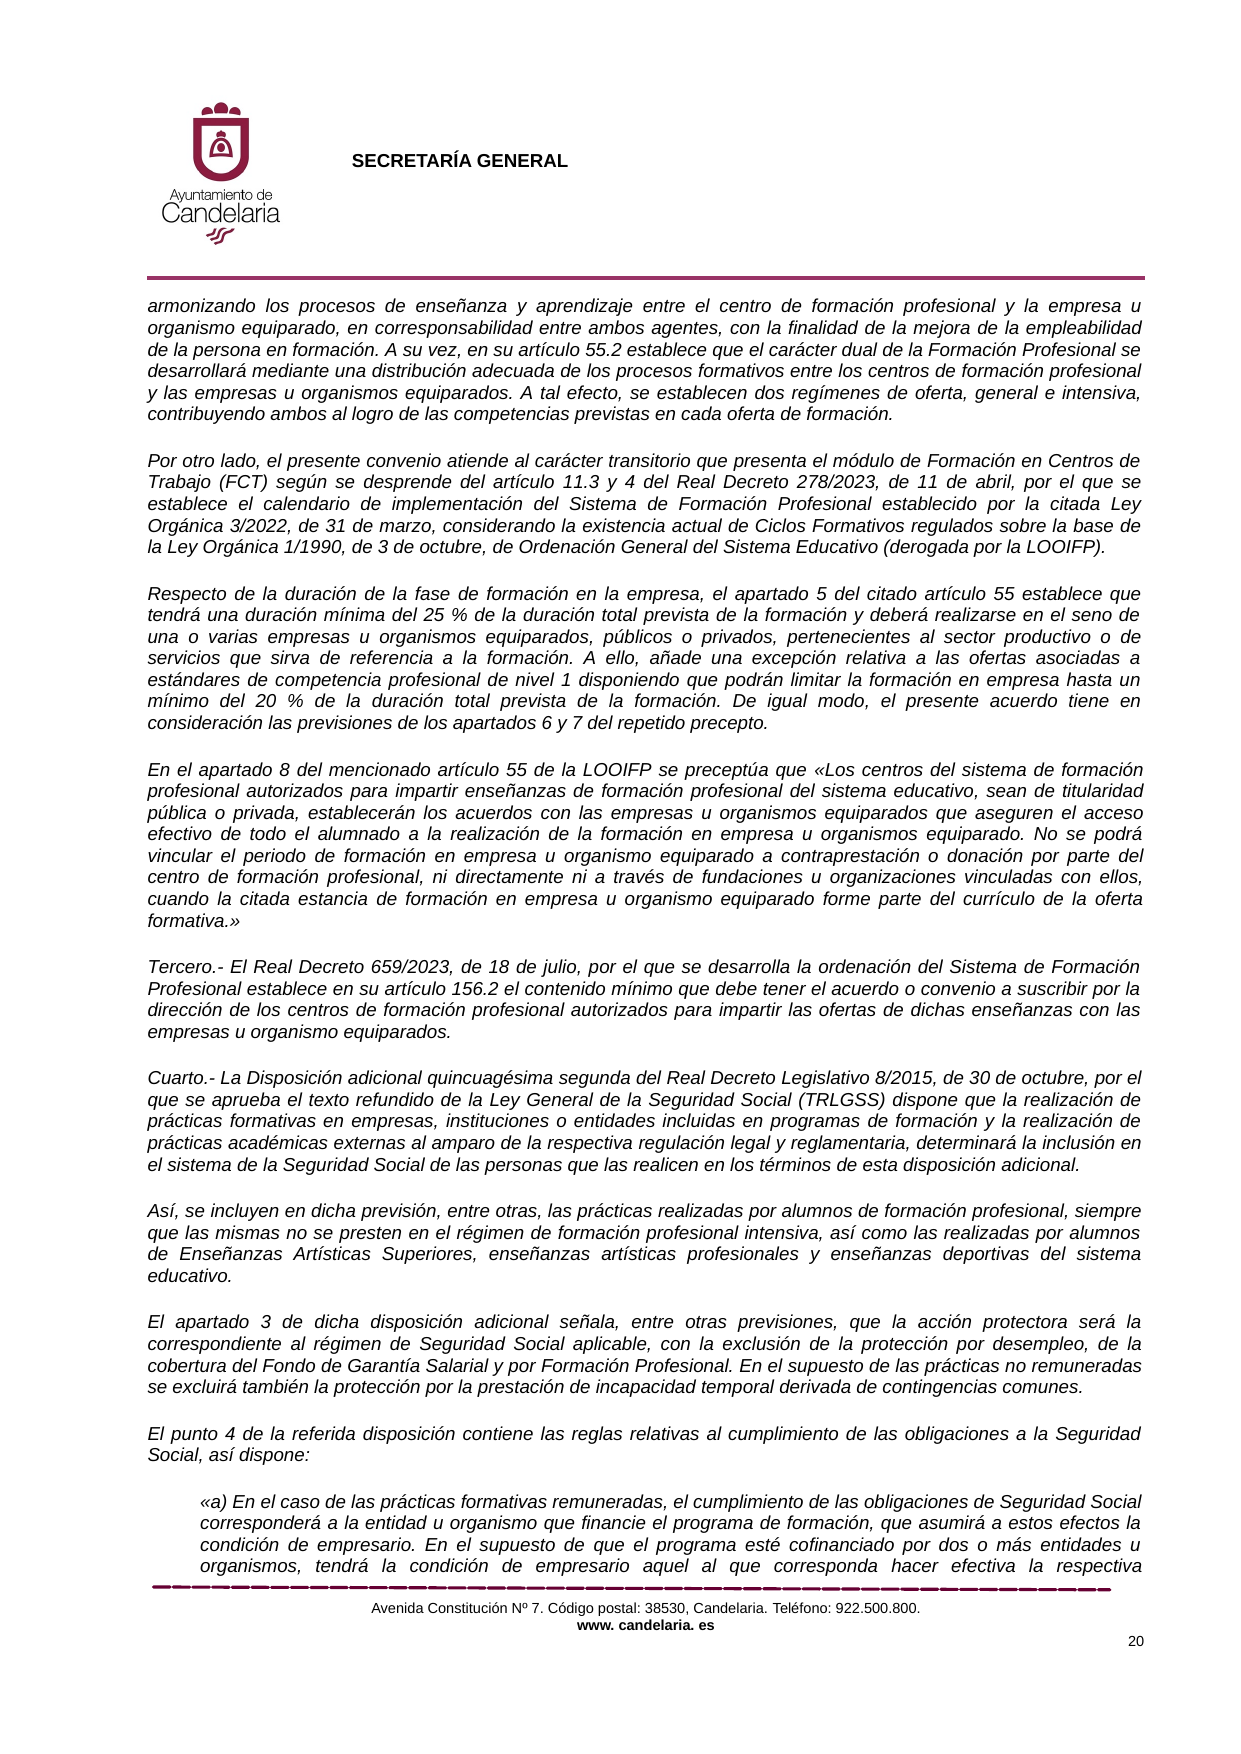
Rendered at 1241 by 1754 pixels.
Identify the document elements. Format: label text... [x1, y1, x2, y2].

text En el apartado 8 del mencionado artículo 55 de la LOOIFP se preceptúa que «Los centros del sistema de formación profesional autorizados para impartir enseñanzas de formación profesional del sistema educativo, sean de titularidad pública o privada, establecerán los acuerdos con las empresas u organismos equiparados que aseguren el acceso efectivo de todo el alumnado a la realización de la formación en empresa u organismos equiparado. No se podrá vincular el periodo de formación en empresa u organismo equiparado a contraprestación o donación por parte del centro de formación profesional, ni directamente ni a través de fundaciones u organizaciones vinculadas con ellos, cuando la citada estancia de formación en empresa u organismo equiparado forme parte del currículo de la oferta formativa.» [147, 758, 1146, 931]
text El apartado 3 de dicha disposición adicional señala, entre otras previsiones, que la acción protectora será la correspondiente al régimen de Seguridad Social aplicable, con la exclusión de la protección por desempleo, de la cobertura del Fondo de Garantía Salarial y por Formación Profesional. En el supuesto de las prácticas no remuneradas se excluirá también la protección por la prestación de incapacidad temporal derivada de contingencias comunes. [147, 1311, 1144, 1397]
text Así, se incluyen en dicha previsión, entre otras, las prácticas realizadas por alumnos de formación profesional, siempre que las mismas no se presten en el régimen de formación profesional intensiva, así como las realizadas por alumnos de Enseñanzas Artísticas Superiores, enseñanzas artísticas profesionales y enseñanzas deportivas del sistema educativo. [147, 1200, 1144, 1286]
text «a) En el caso de las prácticas formativas remuneradas, el cumplimiento de las obligaciones de Seguridad Social corresponderá a la entidad u organismo que financie el programa de formación, que asumirá a estos efectos la condición de empresario. En el supuesto de que el programa esté cofinanciado por dos o más entidades u organismos, tendrá la condición de empresario aquel al que corresponda hacer efectiva la respectiva [200, 1491, 1144, 1577]
text El punto 4 de la referida disposición contiene las reglas relativas al cumplimiento de las obligaciones a la Seguridad Social, así dispone: [147, 1422, 1144, 1466]
text Respecto de la duración de la fase de formación en la empresa, el apartado 5 del citado artículo 55 establece que tendrá una duración mínima del 25 % de la duración total prevista de la formación y deberá realizarse en el seno de una o varias empresas u organismos equiparados, públicos o privados, pertenecientes al sector productivo o de servicios que sirva de referencia a la formación. A ello, añade una excepción relativa a las ofertas asociadas a estándares de competencia profesional de nivel 1 disponiendo que podrán limitar la formación en empresa hasta un mínimo del 20 % de la duración total prevista de la formación. De igual modo, el presente acuerdo tiene en consideración las previsiones de los apartados 6 y 7 del repetido precepto. [147, 582, 1144, 733]
text Cuarto.- La Disposición adicional quincuagésima segunda del Real Decreto Legislativo 8/2015, de 30 de octubre, por el que se aprueba el texto refundido de la Ley General de la Seguridad Social (TRLGSS) dispone que la realización de prácticas formativas en empresas, instituciones o entidades incluidas en programas de formación y la realización de prácticas académicas externas al amparo de la respectiva regulación legal y reglamentaria, determinará la inclusión en el sistema de la Seguridad Social de las personas que las realicen en los términos de esta disposición adicional. [147, 1067, 1144, 1175]
text armonizando los procesos de enseñanza y aprendizaje entre el centro de formación profesional y la empresa u organismo equiparado, en corresponsabilidad entre ambos agentes, con la finalidad de la mejora de la empleabilidad de la persona en formación. A su vez, en su artículo 55.2 establece que el carácter dual de la Formación Profesional se desarrollará mediante una distribución adecuada de los procesos formativos entre los centros de formación profesional y las empresas u organismos equiparados. A tal efecto, se establecen dos regímenes de oferta, general e intensiva, contribuyendo ambos al logro de las competencias previstas en cada oferta de formación. [147, 295, 1144, 425]
text Por otro lado, el presente convenio atiende al carácter transitorio que presenta el módulo de Formación en Centros de Trabajo (FCT) según se desprende del artículo 11.3 y 4 del Real Decreto 278/2023, de 11 de abril, por el que se establece el calendario de implementación del Sistema de Formación Profesional establecido por la citada Ley Orgánica 3/2022, de 31 de marzo, considerando la existencia actual de Ciclos Formativos regulados sobre la base de la Ley Orgánica 1/1990, de 3 de octubre, de Ordenación General del Sistema Educativo (derogada por la LOOIFP). [147, 450, 1144, 557]
text Tercero.- El Real Decreto 659/2023, de 18 de julio, por el que se desarrolla la ordenación del Sistema de Formación Profesional establece en su artículo 156.2 el contenido mínimo que debe tener el acuerdo o convenio a suscribir por la dirección de los centros de formación profesional autorizados para impartir las ofertas de dichas enseñanzas con las empresas u organismo equiparados. [147, 956, 1144, 1042]
